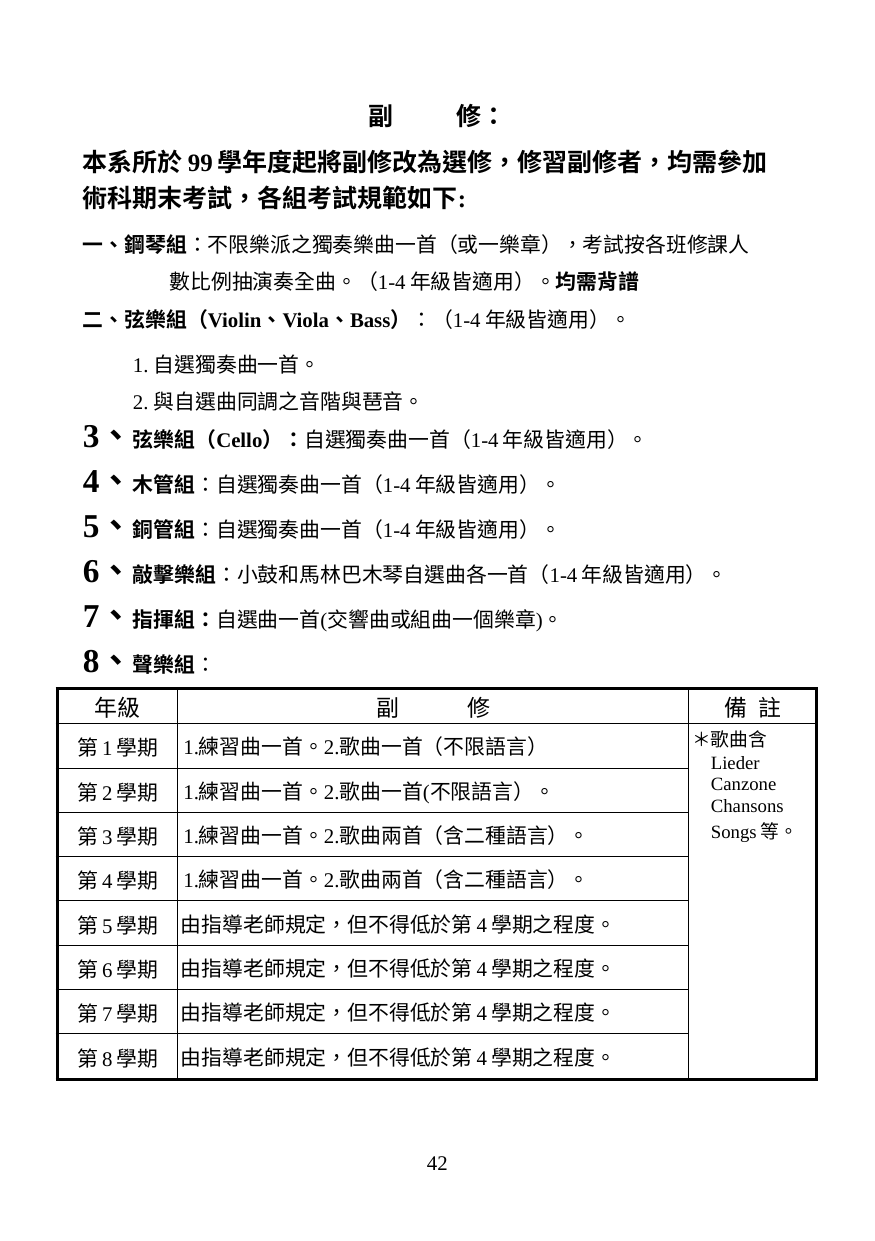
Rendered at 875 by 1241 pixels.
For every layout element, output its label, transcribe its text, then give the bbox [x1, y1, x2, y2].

list 聲樂組： [83, 642, 791, 679]
list 銅管組：自選獨奏曲一首（1-4年級皆適用）。 [83, 507, 791, 544]
list 指揮組：自選曲一首(交響曲或組曲一個樂章)。 [83, 597, 791, 634]
table_cell 1.練習曲一首。2.歌曲一首（不限語言） [178, 724, 688, 768]
table_cell 由指導老師規定，但不得低於第4學期之程度。 [178, 901, 688, 945]
table_cell 第5學期 [59, 901, 177, 945]
table_header 副 修 [178, 690, 688, 723]
list 弦樂組（Cello）：自選獨奏曲一首（1-4年級皆適用）。 [83, 417, 791, 454]
text 數比例抽演奏全曲。（1-4年級皆適用）。均需背譜 [133, 259, 791, 297]
table_cell 第4學期 [59, 857, 177, 900]
table_cell 1.練習曲一首。2.歌曲一首(不限語言）。 [178, 769, 688, 812]
text 副 修： [83, 89, 791, 134]
list 木管組：自選獨奏曲一首（1-4年級皆適用）。 [83, 462, 791, 499]
text 本系所於99學年度起將副修改為選修，修習副修者，均需參加術科期末考試，各組考試規範如下: [83, 142, 791, 214]
text 一、鋼琴組：不限樂派之獨奏樂曲一首（或一樂章），考試按各班修課人 [83, 222, 791, 259]
text 2. 與自選曲同調之音階與琶音。 [85, 379, 789, 417]
table_header 年級 [59, 690, 177, 723]
table_cell 由指導老師規定，但不得低於第4學期之程度。 [178, 990, 688, 1033]
table_cell 由指導老師規定，但不得低於第4學期之程度。 [178, 1034, 688, 1077]
table_cell 由指導老師規定，但不得低於第4學期之程度。 [178, 946, 688, 989]
table_cell 第7學期 [59, 990, 177, 1033]
table_header 備 註 [689, 690, 815, 723]
table_cell 第3學期 [59, 813, 177, 856]
table_cell 1.練習曲一首。2.歌曲兩首（含二種語言）。 [178, 813, 688, 856]
table_cell 第1學期 [59, 724, 177, 768]
text 1. 自選獨奏曲一首。 [85, 342, 789, 379]
table_cell ＊歌曲含Lieder Canzone Chansons Songs等。 [689, 724, 815, 1077]
table_cell 第8學期 [59, 1034, 177, 1077]
table_cell 第6學期 [59, 946, 177, 989]
list 敲擊樂組：小鼓和馬林巴木琴自選曲各一首（1-4年級皆適用）。 [83, 552, 791, 589]
table_cell 第2學期 [59, 769, 177, 812]
text 二、弦樂組（Violin、Viola、Bass）：（1-4年級皆適用）。 [83, 297, 791, 334]
table_cell 1.練習曲一首。2.歌曲兩首（含二種語言）。 [178, 857, 688, 900]
